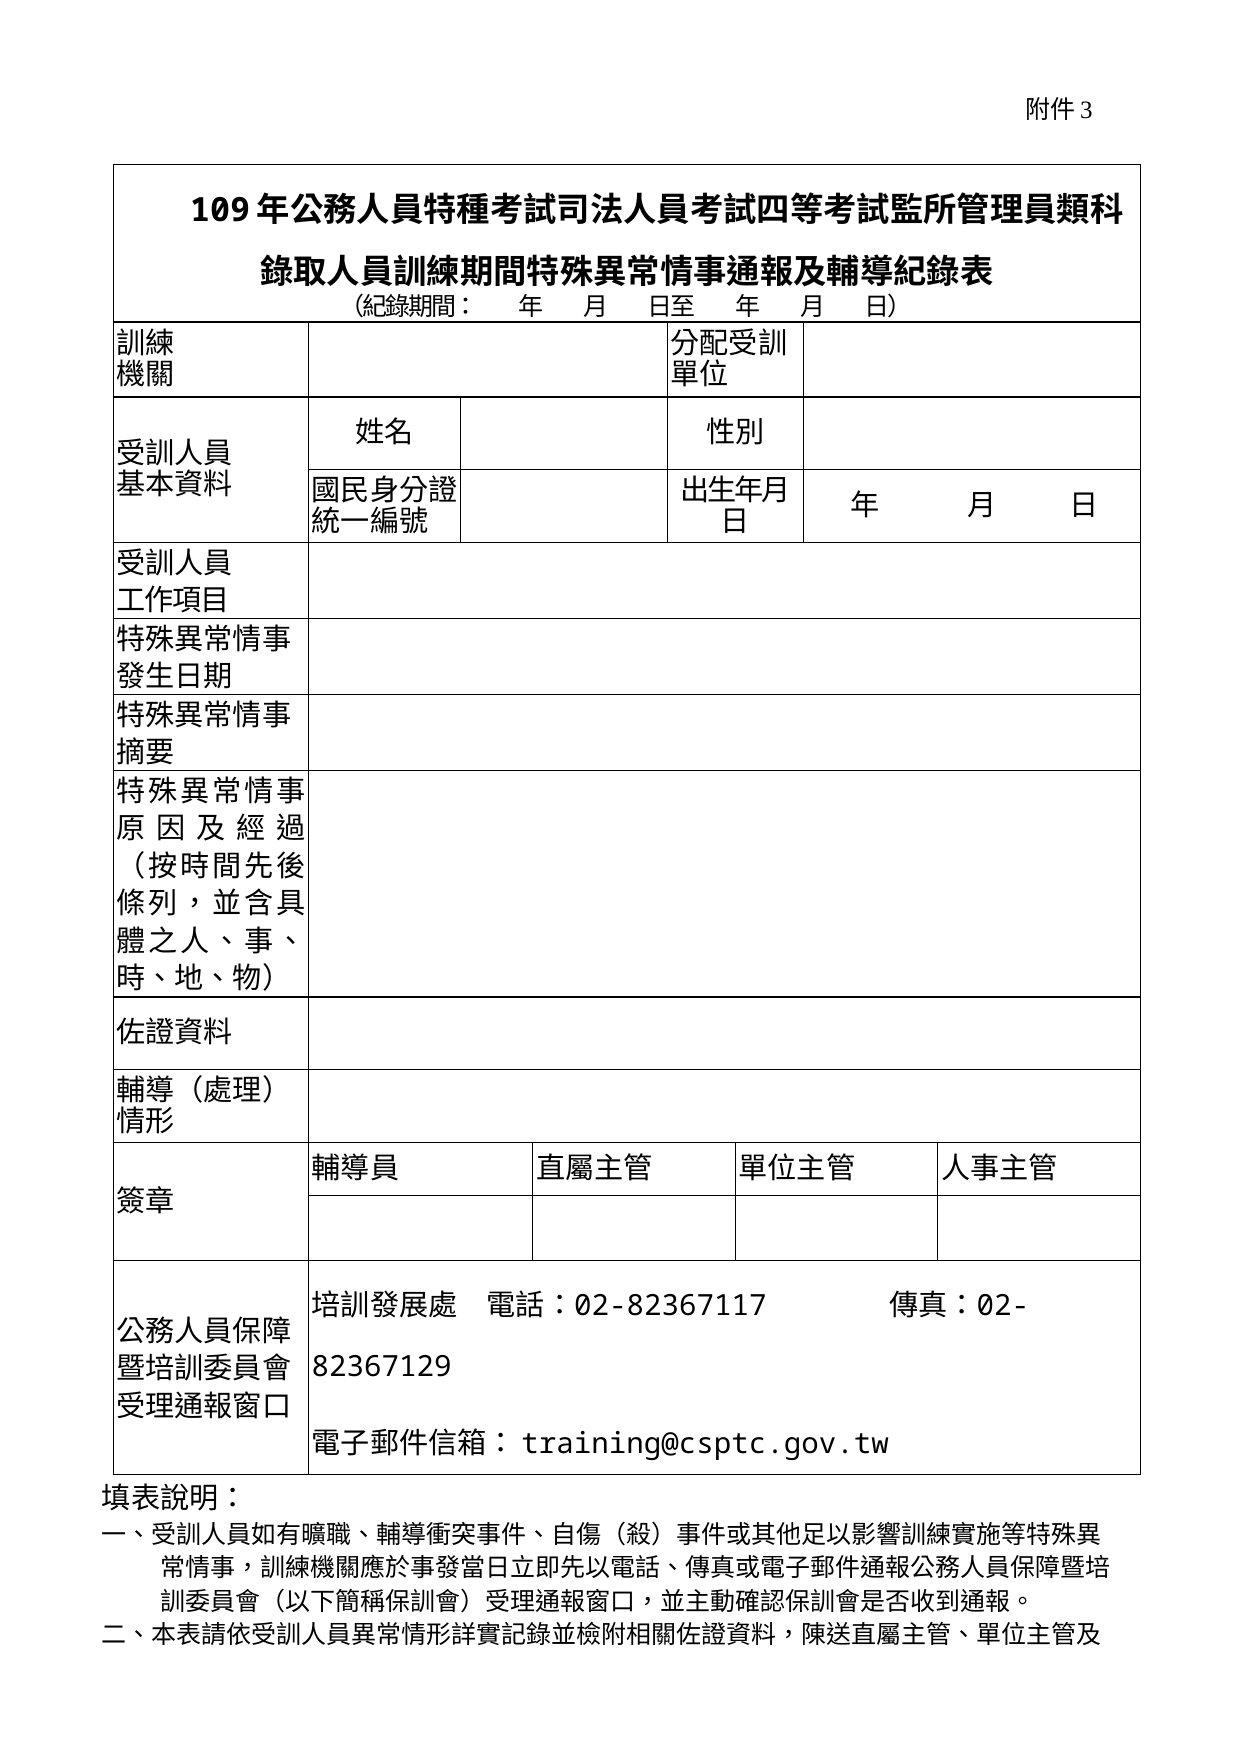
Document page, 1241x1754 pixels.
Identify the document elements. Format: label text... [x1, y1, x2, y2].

text 填表說明： [102, 1475, 1125, 1517]
table_cell [533, 1196, 735, 1260]
table_cell 訓練 機關 [114, 323, 308, 396]
text 一、受訓人員如有曠職、輔導衝突事件、自傷（殺）事件或其他足以影響訓練實施等特殊異常情事，訓練機關應於事發當日立即先以電話、傳真或電子郵件通報公務人員保障暨培訓委員會（以下簡稱保訓會）受理通報窗口，並主動確認保訓會是否收到通報。 [102, 1517, 1125, 1617]
text 二、本表請依受訓人員異常情形詳實記錄並檢附相關佐證資料，陳送直屬主管、單位主管及 [102, 1617, 1125, 1650]
table_cell [309, 543, 1140, 618]
table_cell 出生年月日 [668, 470, 803, 542]
table_cell 直屬主管 [533, 1143, 735, 1195]
table_cell 姓名 [309, 398, 460, 469]
table_cell [309, 619, 1140, 694]
table_cell 公務人員保障暨培訓委員會受理通報窗口 [114, 1261, 308, 1474]
table_cell 輔導（處理） 情形 [114, 1070, 308, 1142]
table_cell [461, 398, 667, 469]
table_cell [736, 1196, 937, 1260]
table_cell 受訓人員 工作項目 [114, 543, 308, 618]
table_cell [461, 470, 667, 542]
table_cell 年 月 日 [804, 470, 1140, 542]
table_cell 特殊異常情事原因及經過（按時間先後條列，並含具體之人、事、時、地、物） [114, 771, 308, 996]
table_cell 分配受訓 單位 [668, 323, 803, 396]
table_cell 簽章 [114, 1143, 308, 1260]
table_cell [804, 398, 1140, 469]
table_cell 培訓發展處 電話：02-82367117 傳真：02-82367129 電子郵件信箱： training@csptc.gov.tw [309, 1261, 1140, 1474]
table_cell [804, 323, 1140, 396]
table_cell [309, 1070, 1140, 1142]
table_cell 性別 [668, 398, 803, 469]
table_cell 輔導員 [309, 1143, 532, 1195]
text 附件3 [1025, 89, 1112, 126]
table_cell [938, 1196, 1140, 1260]
table_cell 特殊異常情事摘要 [114, 695, 308, 770]
table_cell [309, 771, 1140, 996]
table_cell 單位主管 [736, 1143, 937, 1195]
table_cell [309, 695, 1140, 770]
table_cell 受訓人員 基本資料 [114, 398, 308, 542]
table_cell 人事主管 [938, 1143, 1140, 1195]
table_cell 特殊異常情事 發生日期 [114, 619, 308, 694]
table_header 109年公務人員特種考試司法人員考試四等考試監所管理員類科 錄取人員訓練期間特殊異常情事通報及輔導紀錄表 （紀錄期間： 年 月 日至 年 月 日） [114, 165, 1140, 321]
table_cell 國民身分證統一編號 [309, 470, 460, 542]
table_cell 佐證資料 [114, 998, 308, 1069]
table_cell [309, 998, 1140, 1069]
table_cell [309, 1196, 532, 1260]
table_cell [309, 323, 667, 396]
